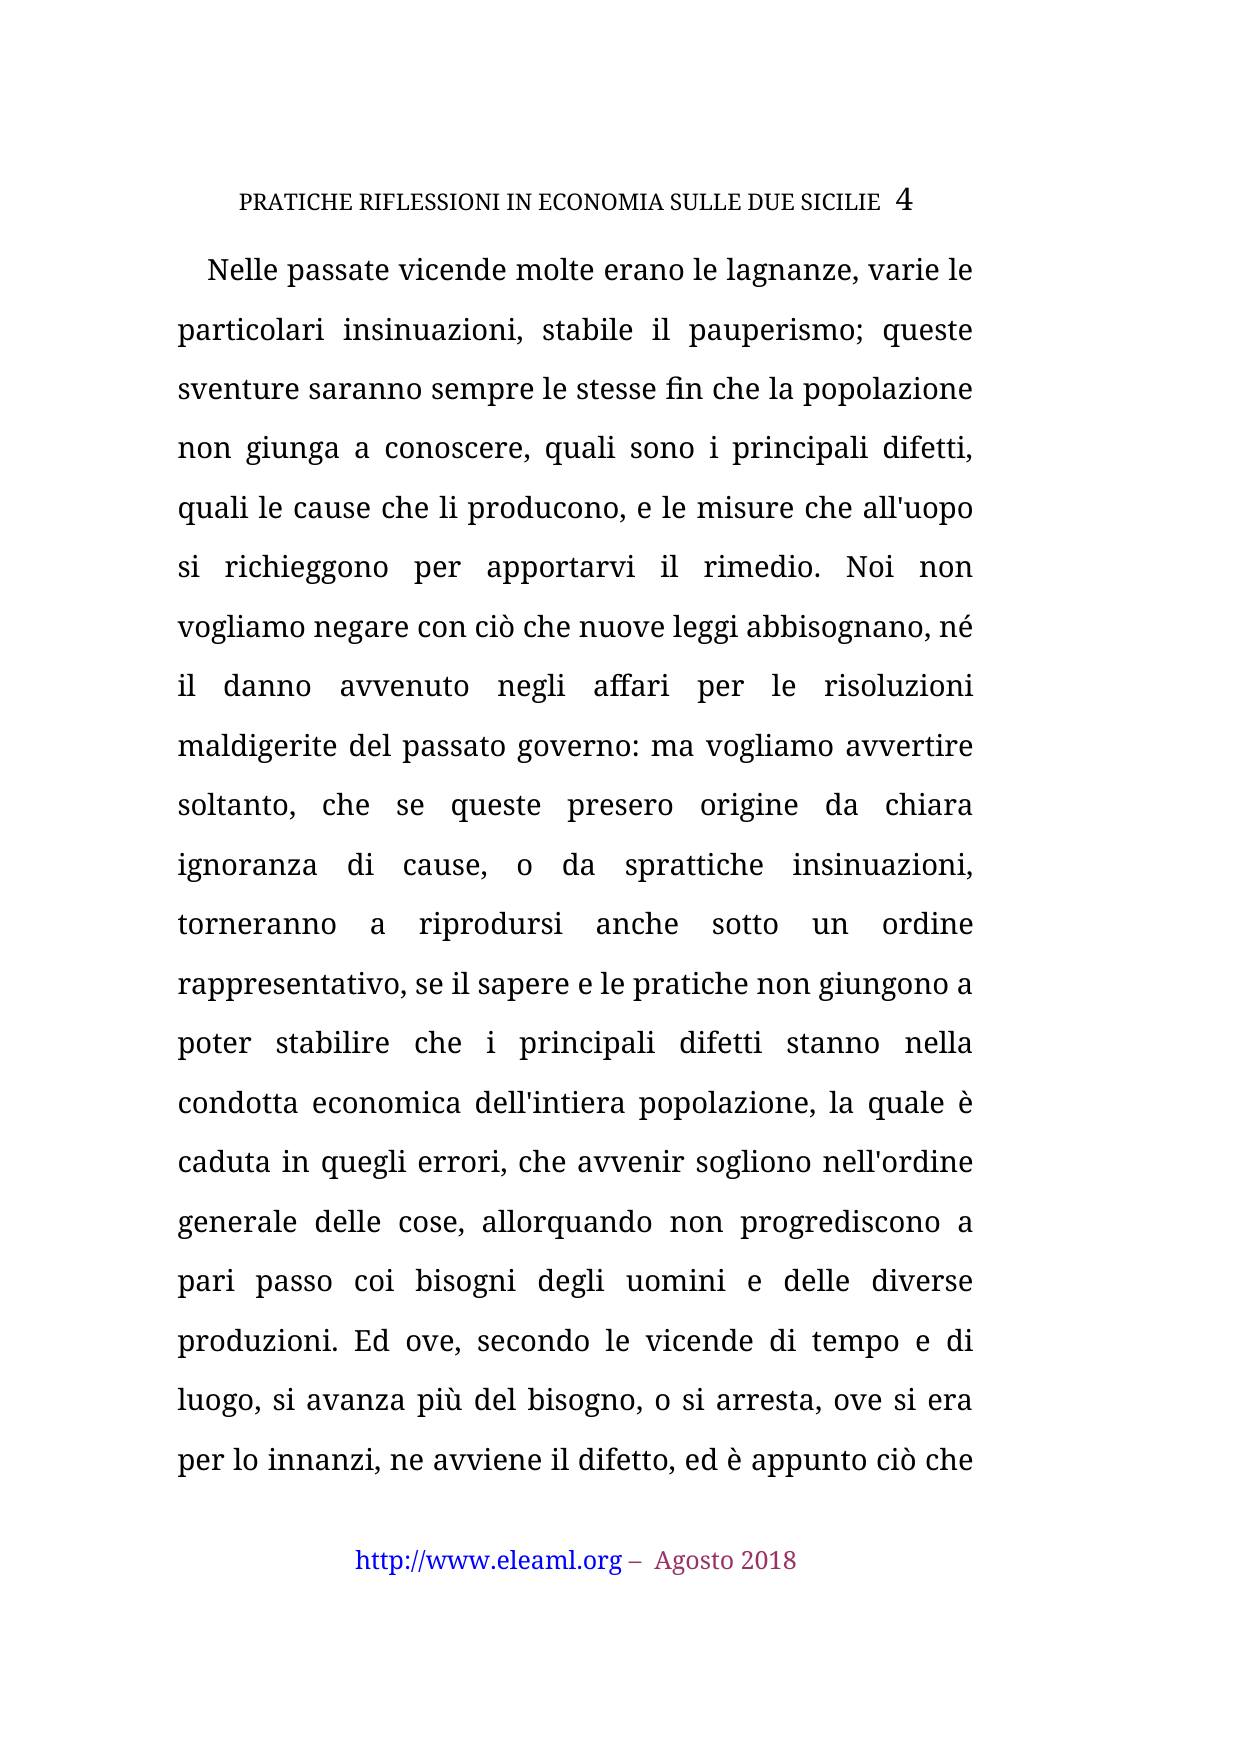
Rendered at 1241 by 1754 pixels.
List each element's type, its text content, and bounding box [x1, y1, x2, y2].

text Nelle passate vicende molte erano le lagnanze, varie le particolari insinuazioni, stabile il pauperismo; queste sventure saranno sempre le stesse fin che la popolazione non giunga a conoscere, quali sono i principali difetti, quali le cause che li producono, e le misure che all'uopo si richieggono per apportarvi il rimedio. Noi non vogliamo negare con ciò che nuove leggi abbisognano, né il danno avvenuto negli affari per le risoluzioni maldigerite del passato governo: ma vogliamo avvertire soltanto, che se queste presero origine da chiara ignoranza di cause, o da sprattiche insinuazioni, torneranno a riprodursi anche sotto un ordine rappresentativo, se il sapere e le pratiche non giungono a poter stabilire che i principali difetti stanno nella condotta economica dell'intiera popolazione, la quale è caduta in quegli errori, che avvenir sogliono nell'ordine generale delle cose, allorquando non progrediscono a pari passo coi bisogni degli uomini e delle diverse produzioni. Ed ove, secondo le vicende di tempo e di luogo, si avanza più del bisogno, o si arresta, ove si era per lo innanzi, ne avviene il difetto, ed è appunto ciò che [177, 249, 974, 1478]
